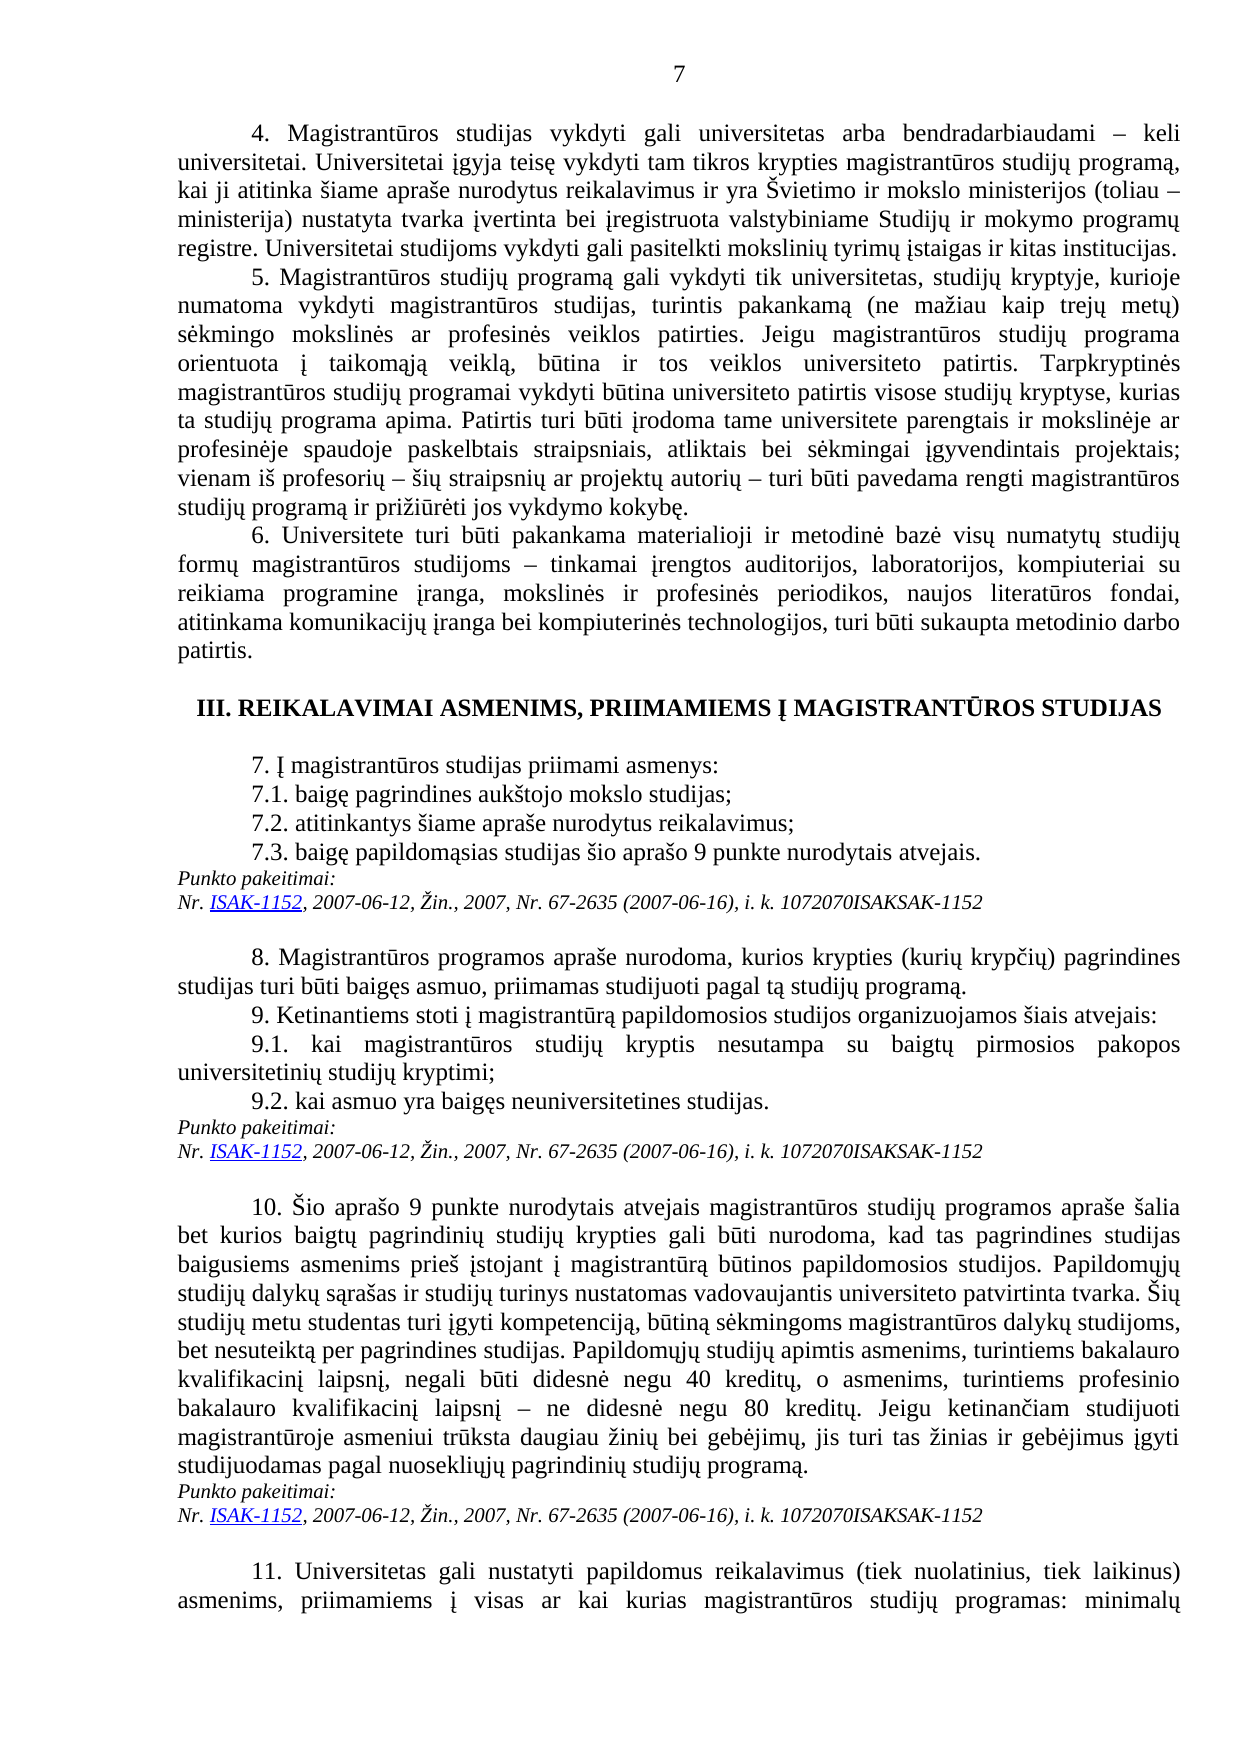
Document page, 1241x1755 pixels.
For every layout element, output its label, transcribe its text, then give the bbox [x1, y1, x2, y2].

text 9. Ketinantiems stoti į magistrantūrą papildomosios studijos organizuojamos šiais atvejais: [177, 1000, 1181, 1029]
text 10. Šio aprašo 9 punkte nurodytais atvejais magistrantūros studijų programos apraše šalia bet kurios baigtų pagrindinių studijų krypties gali būti nurodoma, kad tas pagrindines studijas baigusiems asmenims prieš įstojant į magistrantūrą būtinos papildomosios studijos. Papildomųjų studijų dalykų sąrašas ir studijų turinys nustatomas vadovaujantis universiteto patvirtinta tvarka. Šių studijų metu studentas turi įgyti kompetenciją, būtiną sėkmingoms magistrantūros dalykų studijoms, bet nesuteiktą per pagrindines studijas. Papildomųjų studijų apimtis asmenims, turintiems bakalauro kvalifikacinį laipsnį, negali būti didesnė negu 40 kreditų, o asmenims, turintiems profesinio bakalauro kvalifikacinį laipsnį – ne didesnė negu 80 kreditų. Jeigu ketinančiam studijuoti magistrantūroje asmeniui trūksta daugiau žinių bei gebėjimų, jis turi tas žinias ir gebėjimus įgyti studijuodamas pagal nuosekliųjų pagrindinių studijų programą. [177, 1192, 1181, 1479]
text Punkto pakeitimai: [177, 1479, 1181, 1503]
text Nr. ISAK-1152, 2007-06-12, Žin., 2007, Nr. 67-2635 (2007-06-16), i. k. 1072070ISAKSAK-1152 [177, 1139, 1181, 1163]
text 6. Universitete turi būti pakankama materialioji ir metodinė bazė visų numatytų studijų formų magistrantūros studijoms – tinkamai įrengtos auditorijos, laboratorijos, kompiuteriai su reikiama programine įranga, mokslinės ir profesinės periodikos, naujos literatūros fondai, atitinkama komunikacijų įranga bei kompiuterinės technologijos, turi būti sukaupta metodinio darbo patirtis. [177, 521, 1181, 664]
text 11. Universitetas gali nustatyti papildomus reikalavimus (tiek nuolatinius, tiek laikinus) asmenims, priimamiems į visas ar kai kurias magistrantūros studijų programas: minimalų [177, 1556, 1181, 1614]
text 9.1. kai magistrantūros studijų kryptis nesutampa su baigtų pirmosios pakopos universitetinių studijų kryptimi; [177, 1029, 1181, 1086]
text 7.2. atitinkantys šiame apraše nurodytus reikalavimus; [177, 808, 1181, 837]
text 7.1. baigę pagrindines aukštojo mokslo studijas; [177, 779, 1181, 808]
text III. Reikalavimai asmenims, priimamiems į magistrantūros studijas [177, 693, 1181, 722]
text 4. Magistrantūros studijas vykdyti gali universitetas arba bendradarbiaudami – keli universitetai. Universitetai įgyja teisę vykdyti tam tikros krypties magistrantūros studijų programą, kai ji atitinka šiame apraše nurodytus reikalavimus ir yra Švietimo ir mokslo ministerijos (toliau – ministerija) nustatyta tvarka įvertinta bei įregistruota valstybiniame Studijų ir mokymo programų registre. Universitetai studijoms vykdyti gali pasitelkti mokslinių tyrimų įstaigas ir kitas institucijas. [177, 118, 1181, 262]
text Punkto pakeitimai: [177, 866, 1181, 890]
text Nr. ISAK-1152, 2007-06-12, Žin., 2007, Nr. 67-2635 (2007-06-16), i. k. 1072070ISAKSAK-1152 [177, 1503, 1181, 1527]
text 5. Magistrantūros studijų programą gali vykdyti tik universitetas, studijų kryptyje, kurioje numatoma vykdyti magistrantūros studijas, turintis pakankamą (ne mažiau kaip trejų metų) sėkmingo mokslinės ar profesinės veiklos patirties. Jeigu magistrantūros studijų programa orientuota į taikomąją veiklą, būtina ir tos veiklos universiteto patirtis. Tarpkryptinės magistrantūros studijų programai vykdyti būtina universiteto patirtis visose studijų kryptyse, kurias ta studijų programa apima. Patirtis turi būti įrodoma tame universitete parengtais ir mokslinėje ar profesinėje spaudoje paskelbtais straipsniais, atliktais bei sėkmingai įgyvendintais projektais; vienam iš profesorių – šių straipsnių ar projektų autorių – turi būti pavedama rengti magistrantūros studijų programą ir prižiūrėti jos vykdymo kokybę. [177, 262, 1181, 521]
text 8. Magistrantūros programos apraše nurodoma, kurios krypties (kurių krypčių) pagrindines studijas turi būti baigęs asmuo, priimamas studijuoti pagal tą studijų programą. [177, 942, 1181, 1000]
text 7. Į magistrantūros studijas priimami asmenys: [177, 751, 1181, 779]
text 7.3. baigę papildomąsias studijas šio aprašo 9 punkte nurodytais atvejais. [177, 837, 1181, 866]
text Nr. ISAK-1152, 2007-06-12, Žin., 2007, Nr. 67-2635 (2007-06-16), i. k. 1072070ISAKSAK-1152 [177, 890, 1181, 914]
text Punkto pakeitimai: [177, 1115, 1181, 1139]
text 9.2. kai asmuo yra baigęs neuniversitetines studijas. [177, 1086, 1181, 1115]
